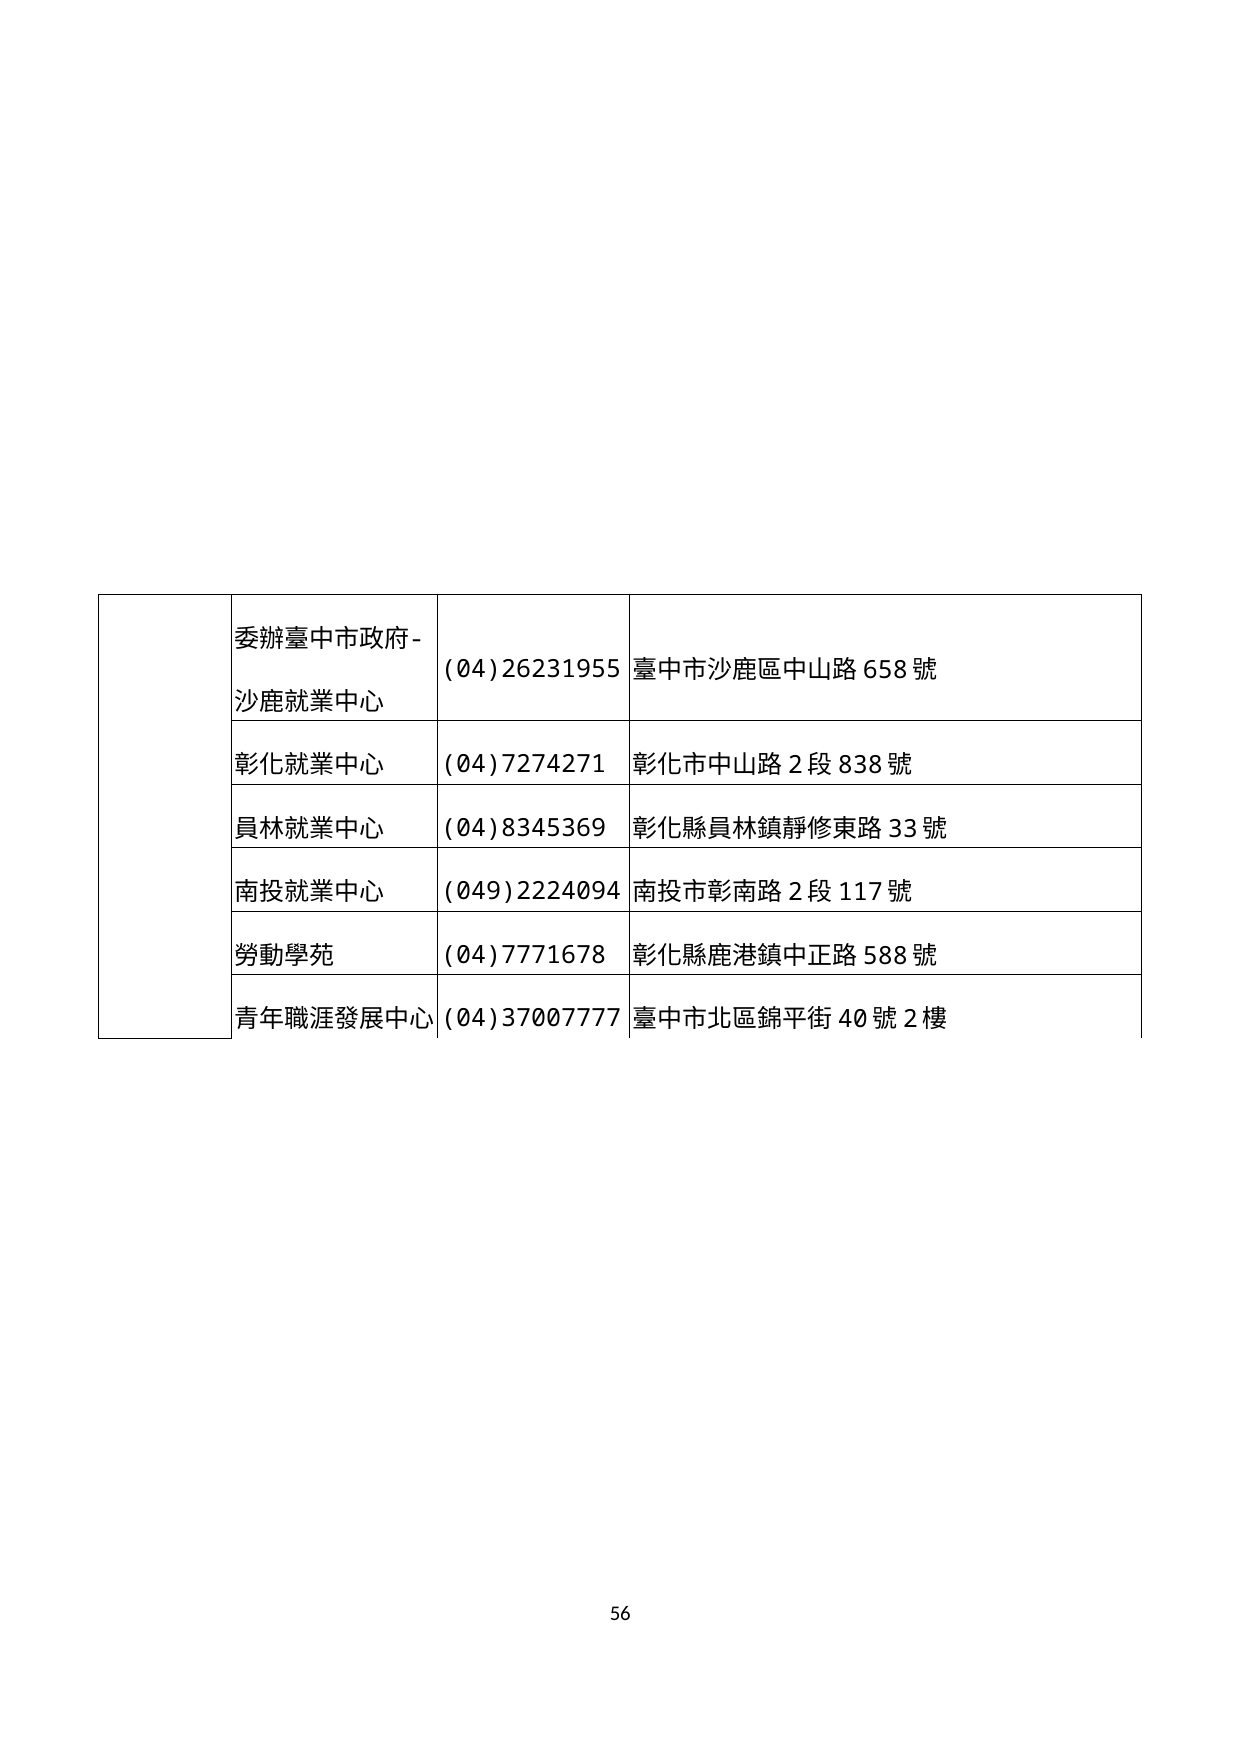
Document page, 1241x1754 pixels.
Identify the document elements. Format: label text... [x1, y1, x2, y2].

table_cell (04)8345369 [438, 785, 629, 847]
table_cell 臺中市沙鹿區中山路658號 [630, 595, 1141, 720]
table_cell 臺中市北區錦平街40號2樓 [630, 975, 1141, 1038]
table_cell 彰化縣員林鎮靜修東路33號 [630, 785, 1141, 847]
table_cell 彰化就業中心 [232, 721, 437, 784]
table_cell [99, 595, 231, 1038]
table_cell (04)7274271 [438, 721, 629, 784]
table_cell 彰化市中山路2段838號 [630, 721, 1141, 784]
table_cell 員林就業中心 [232, 785, 437, 847]
table_cell 南投市彰南路2段117號 [630, 848, 1141, 911]
table_cell (04)7771678 [438, 912, 629, 974]
table_cell 勞動學苑 [232, 912, 437, 974]
table_cell (04)26231955 [438, 595, 629, 720]
table_cell (04)37007777 [438, 975, 629, 1038]
table_cell 青年職涯發展中心 [232, 975, 437, 1038]
table_cell 委辦臺中市政府-沙鹿就業中心 [232, 595, 437, 720]
table_cell 彰化縣鹿港鎮中正路588號 [630, 912, 1141, 974]
table_cell 南投就業中心 [232, 848, 437, 911]
table_cell (049)2224094 [438, 848, 629, 911]
